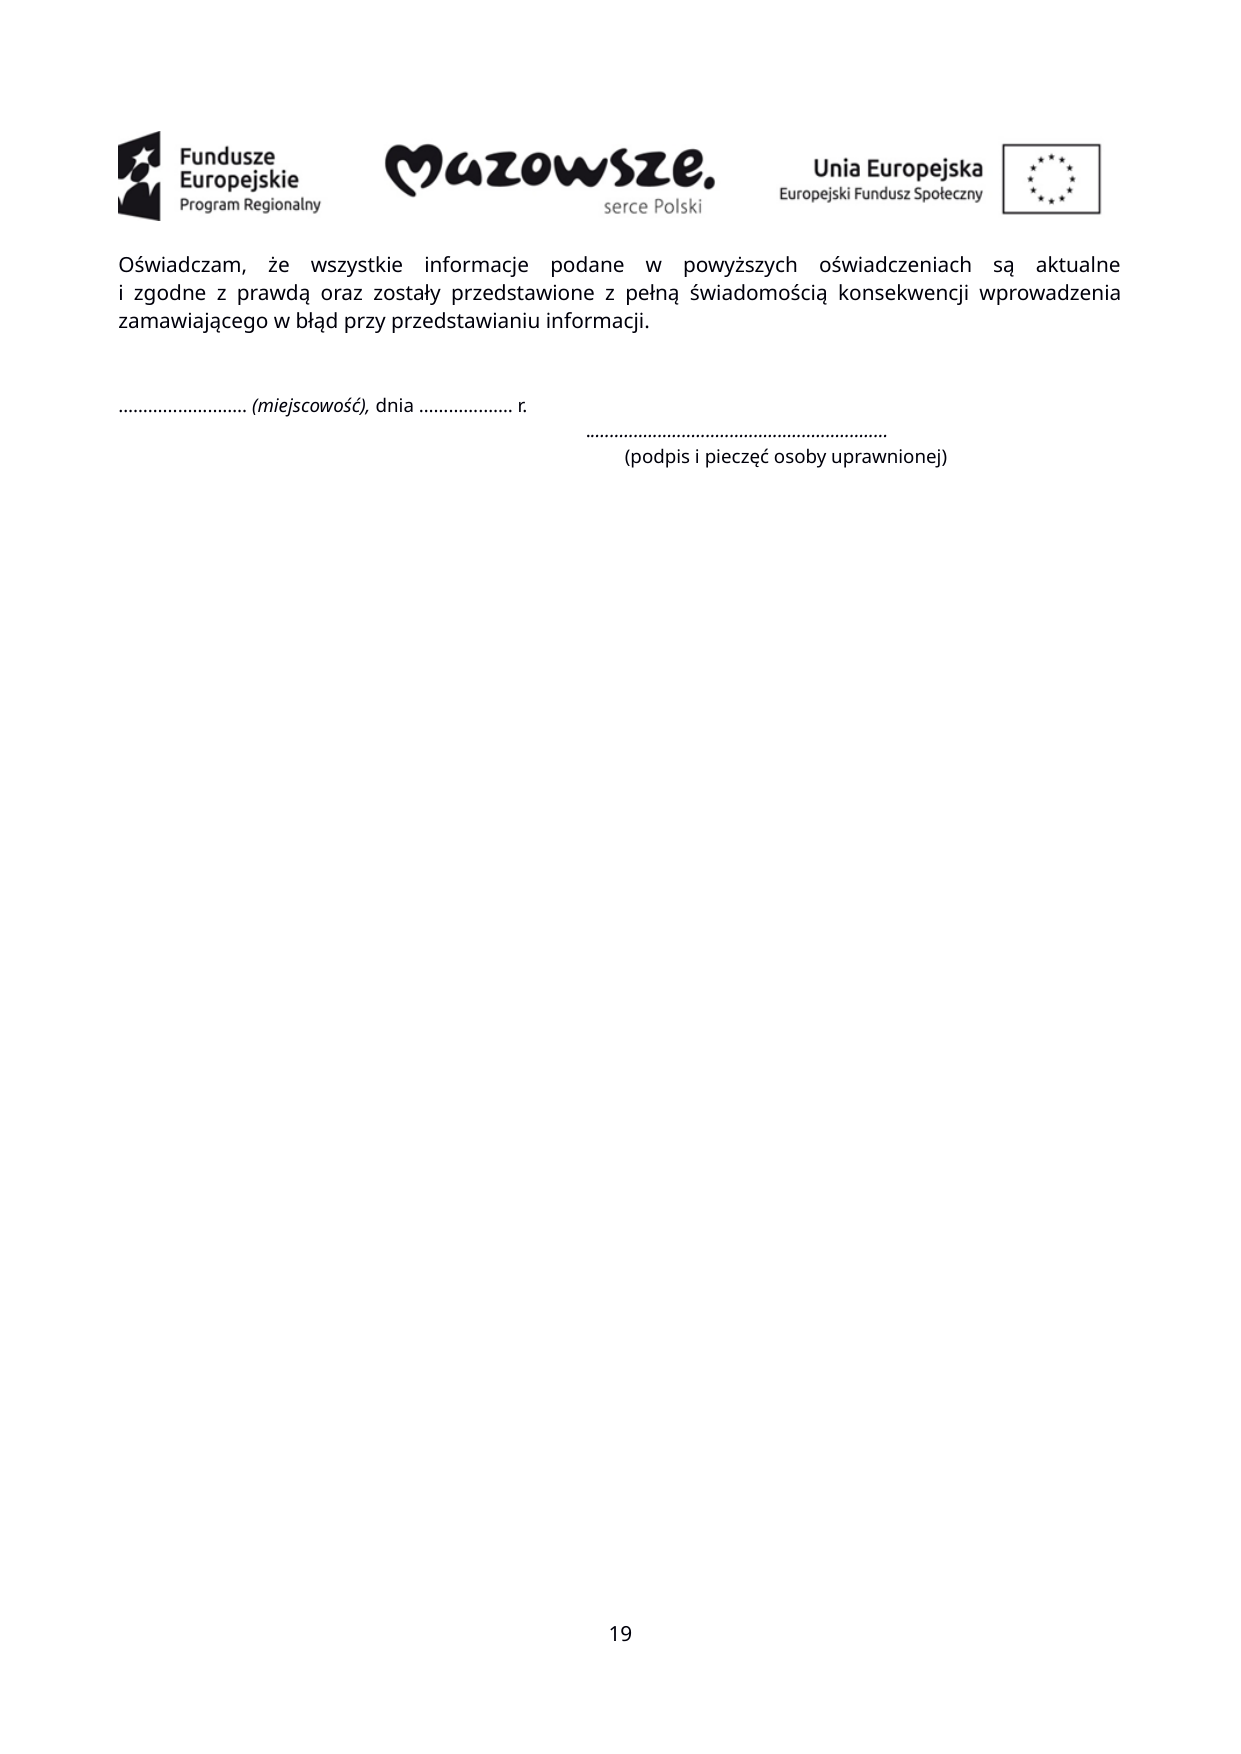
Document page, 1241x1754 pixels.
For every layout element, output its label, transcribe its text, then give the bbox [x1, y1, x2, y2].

text Oświadczam, że wszystkie informacje podane w powyższych oświadczeniach są aktualne i zgodne z prawdą oraz zostały przedstawione z pełną świadomością konsekwencji wprowadzenia zamawiającego w błąd przy przedstawianiu informacji. [118, 250, 1122, 335]
text ………...…….……. (miejscowość), dnia ………….…… r. [118, 392, 1122, 417]
text (podpis i pieczęć osoby uprawnionej) [118, 443, 1122, 468]
picture [118, 131, 1105, 221]
text ............................................................... [118, 417, 1122, 443]
